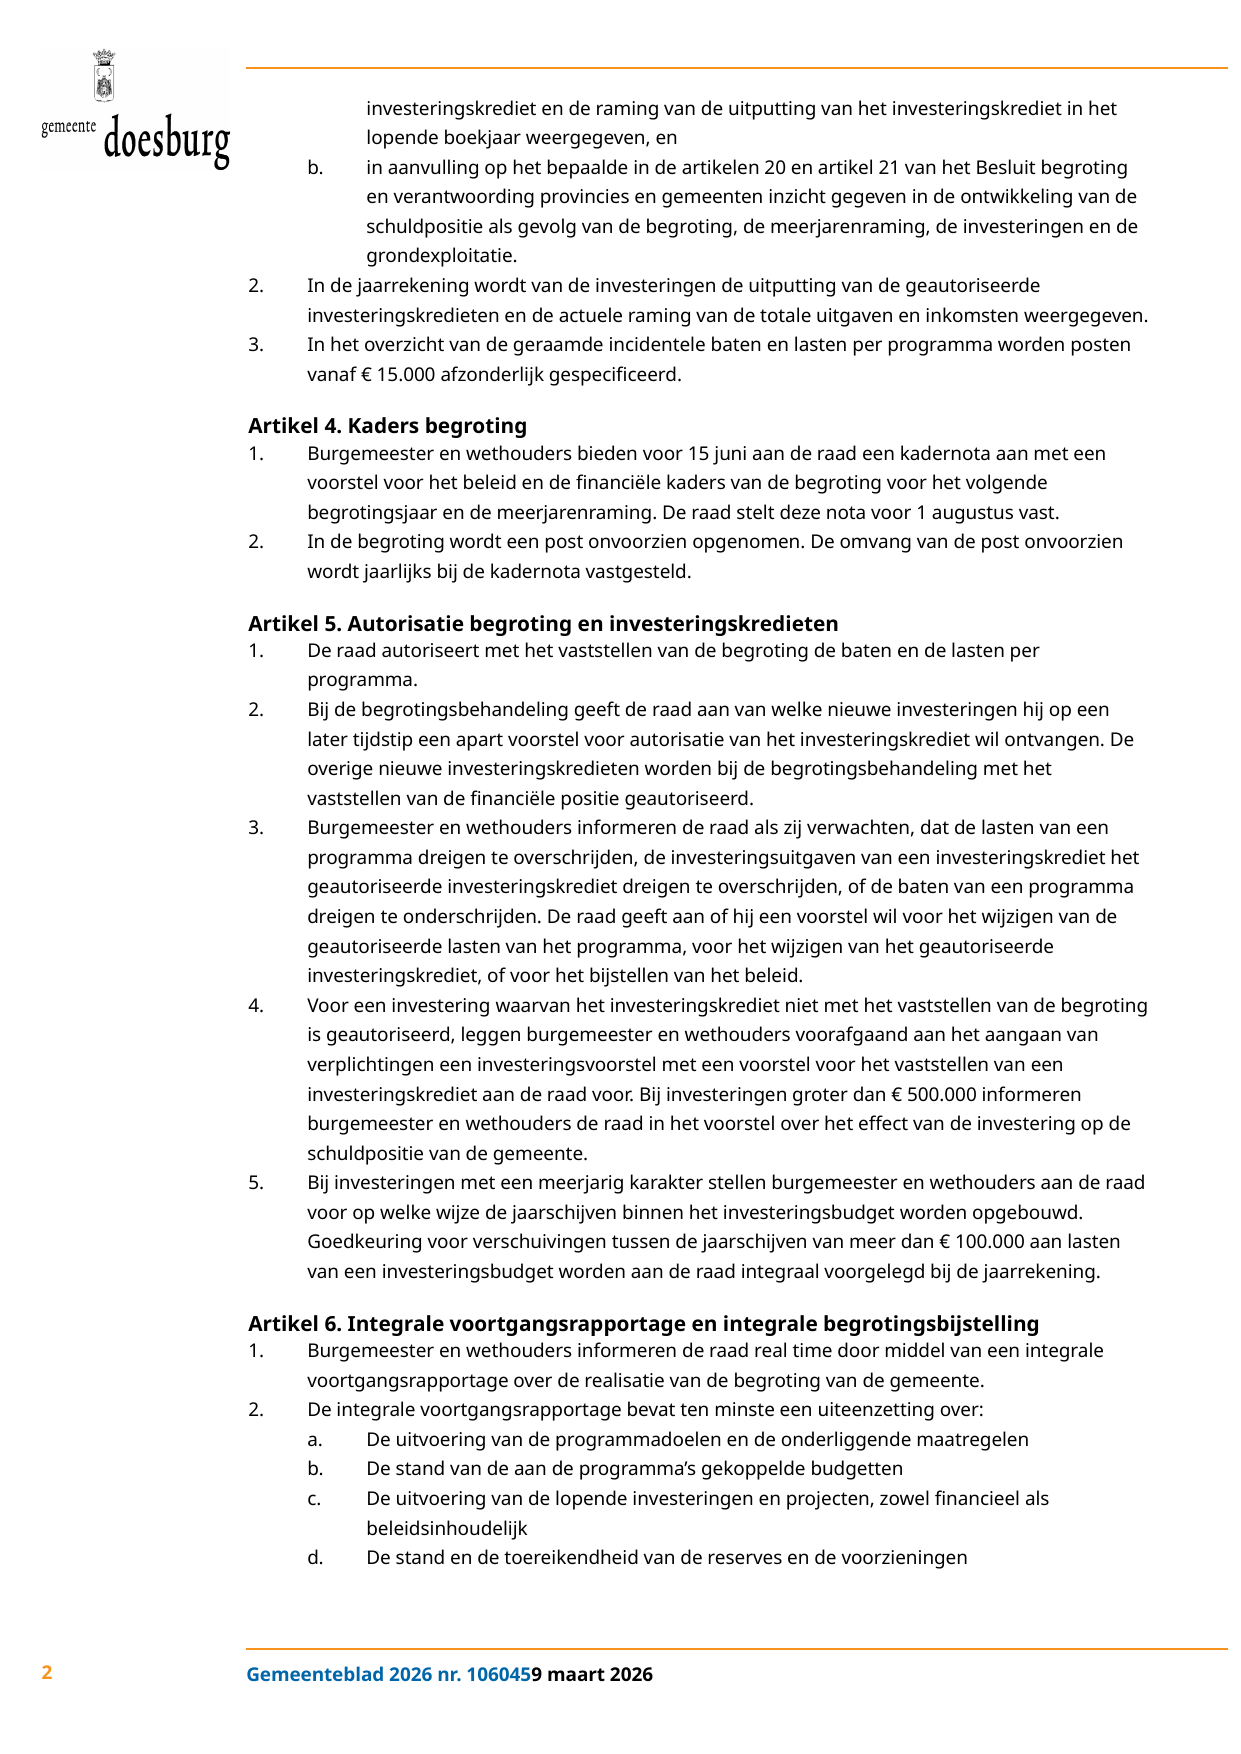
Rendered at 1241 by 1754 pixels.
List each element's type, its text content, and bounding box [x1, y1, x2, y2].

list De raad autoriseert met het vaststellen van de begroting de baten en de lasten per programma. [248, 637, 1152, 692]
list in aanvulling op het bepaalde in de artikelen 20 en artikel 21 van het Besluit begroting en verantwoording provincies en gemeenten inzicht gegeven in de ontwikkeling van de schuldpositie als gevolg van de begroting, de meerjarenraming, de investeringen en de grondexploitatie. [307, 154, 1152, 268]
picture [41, 47, 231, 172]
text Artikel 5. Autorisatie begroting en investeringskredieten [248, 609, 1152, 637]
list In de begroting wordt een post onvoorzien opgenomen. De omvang van de post onvoorzien wordt jaarlijks bij de kadernota vastgesteld. [248, 529, 1152, 584]
list investeringskrediet en de raming van de uitputting van het investeringskrediet in het lopende boekjaar weergegeven, en [307, 95, 1152, 150]
list De uitvoering van de programmadoelen en de onderliggende maatregelen [307, 1426, 1152, 1452]
list De uitvoering van de lopende investeringen en projecten, zowel financieel als beleidsinhoudelijk [307, 1485, 1152, 1540]
list In het overzicht van de geraamde incidentele baten en lasten per programma worden posten vanaf € 15.000 afzonderlijk gespecificeerd. [248, 331, 1152, 387]
list De stand en de toereikendheid van de reserves en de voorzieningen [307, 1544, 1152, 1570]
list De stand van de aan de programma’s gekoppelde budgetten [307, 1456, 1152, 1481]
list Burgemeester en wethouders bieden voor 15 juni aan de raad een kadernota aan met een voorstel voor het beleid en de financiële kaders van de begroting voor het volgende begrotingsjaar en de meerjarenraming. De raad stelt deze nota voor 1 augustus vast. [248, 440, 1152, 525]
list Bij de begrotingsbehandeling geeft de raad aan van welke nieuwe investeringen hij op een later tijdstip een apart voorstel voor autorisatie van het investeringskrediet wil ontvangen. De overige nieuwe investeringskredieten worden bij de begrotingsbehandeling met het vaststellen van de financiële positie geautoriseerd. [248, 696, 1152, 811]
text Artikel 4. Kaders begroting [248, 411, 1152, 440]
list Burgemeester en wethouders informeren de raad real time door middel van een integrale voortgangsrapportage over de realisatie van de begroting van de gemeente. [248, 1337, 1152, 1392]
list De integrale voortgangsrapportage bevat ten minste een uiteenzetting over: [248, 1396, 1152, 1422]
text Artikel 6. Integrale voortgangsrapportage en integrale begrotingsbijstelling [248, 1309, 1152, 1337]
list Burgemeester en wethouders informeren de raad als zij verwachten, dat de lasten van een programma dreigen te overschrijden, de investeringsuitgaven van een investeringskrediet het geautoriseerde investeringskrediet dreigen te overschrijden, of de baten van een programma dreigen te onderschrijden. De raad geeft aan of hij een voorstel wil voor het wijzigen van de geautoriseerde lasten van het programma, voor het wijzigen van het geautoriseerde investeringskrediet, of voor het bijstellen van het beleid. [248, 814, 1152, 988]
list In de jaarrekening wordt van de investeringen de uitputting van de geautoriseerde investeringskredieten en de actuele raming van de totale uitgaven en inkomsten weergegeven. [248, 272, 1152, 328]
list Bij investeringen met een meerjarig karakter stellen burgemeester en wethouders aan de raad voor op welke wijze de jaarschijven binnen het investeringsbudget worden opgebouwd. Goedkeuring voor verschuivingen tussen de jaarschijven van meer dan € 100.000 aan lasten van een investeringsbudget worden aan de raad integraal voorgelegd bij de jaarrekening. [248, 1169, 1152, 1284]
list Voor een investering waarvan het investeringskrediet niet met het vaststellen van de begroting is geautoriseerd, leggen burgemeester en wethouders voorafgaand aan het aangaan van verplichtingen een investeringsvoorstel met een voorstel voor het vaststellen van een investeringskrediet aan de raad voor. Bij investeringen groter dan € 500.000 informeren burgemeester en wethouders de raad in het voorstel over het effect van de investering op de schuldpositie van de gemeente. [248, 992, 1152, 1166]
